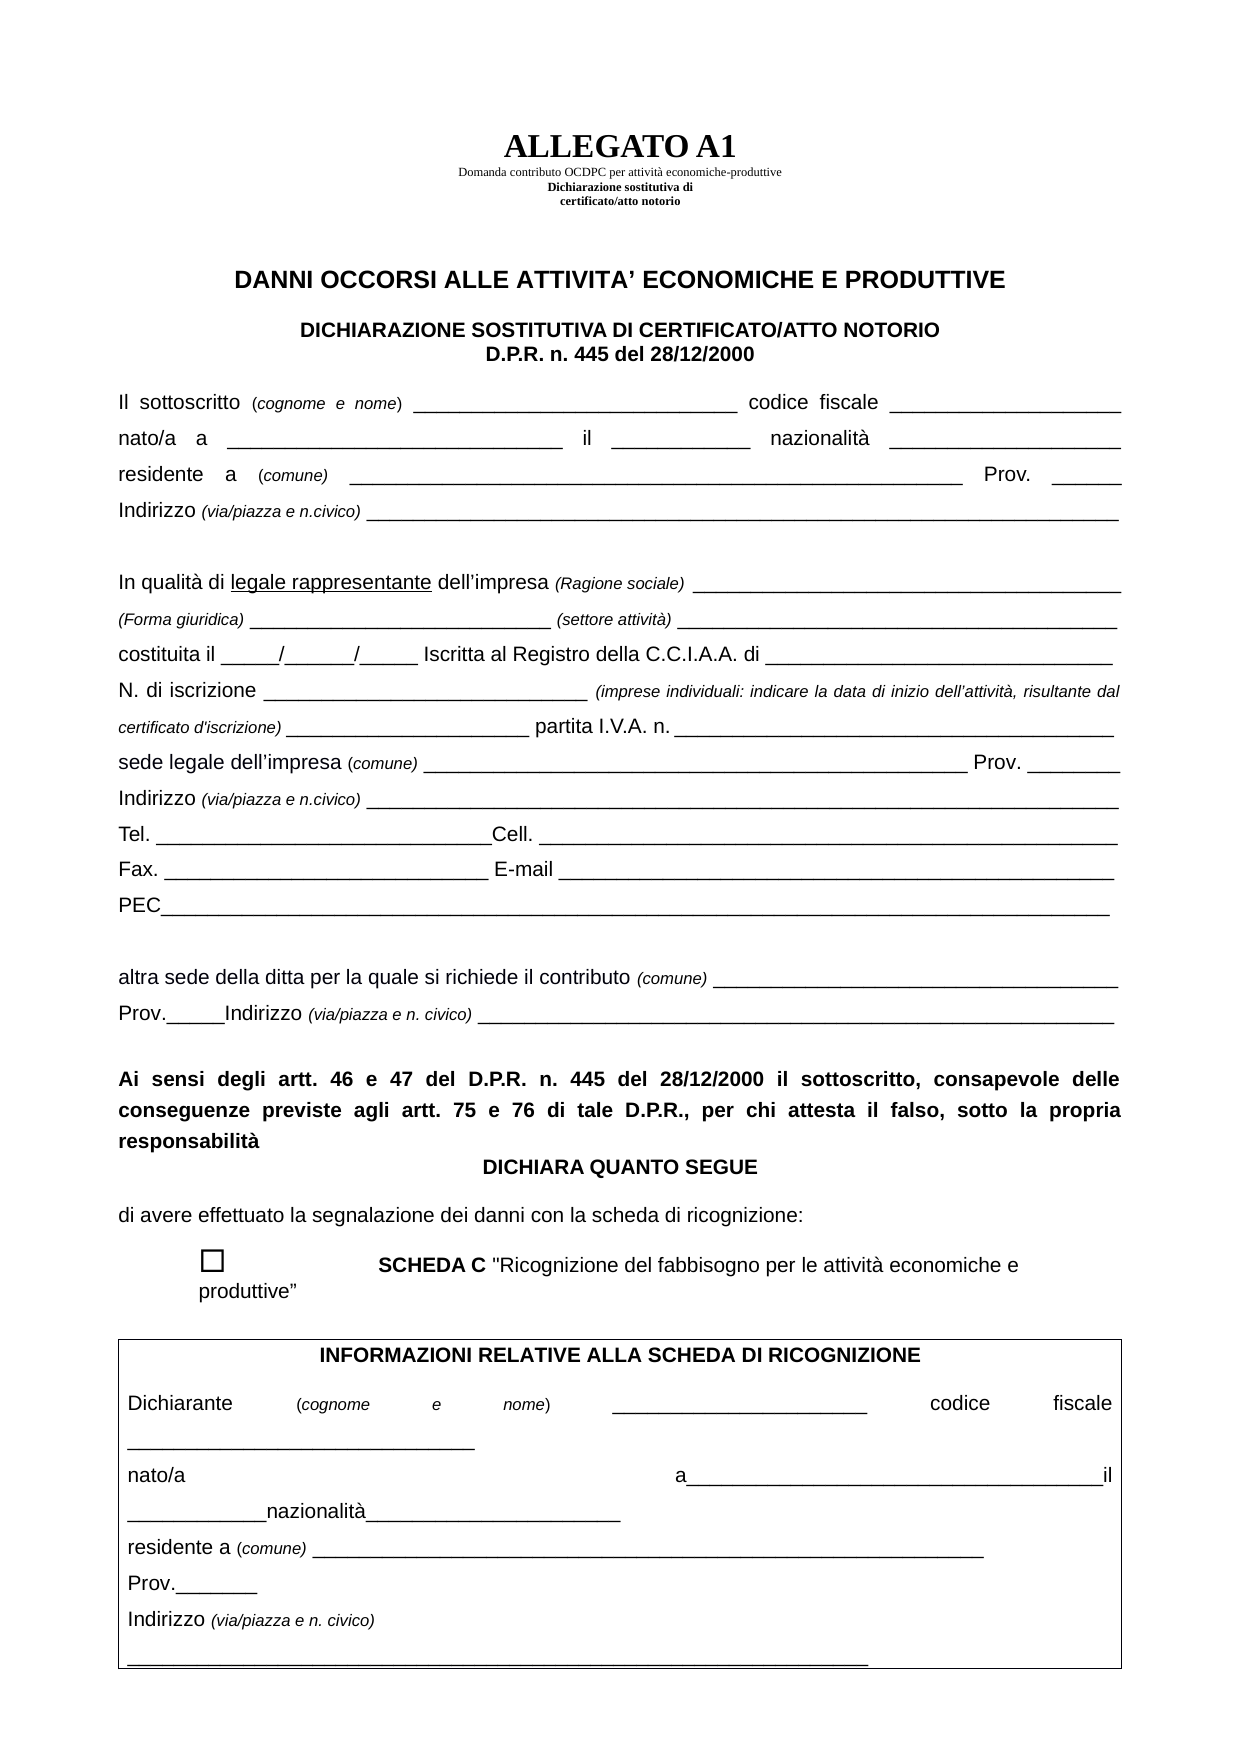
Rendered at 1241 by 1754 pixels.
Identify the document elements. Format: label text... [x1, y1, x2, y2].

text Il sottoscritto (cognome e nome) ____________________________ codice fiscale ____________________ nato/a a _____________________________ il ____________ nazionalità ____________________ residente a (comune) _____________________________________________________ Prov. ______ Indirizzo (via/piazza e n.civico) _________________________________________________________________ [118, 390, 1122, 522]
text In qualità di legale rappresentante dell’impresa (Ragione sociale) _____________________________________ [118, 570, 1122, 594]
text nato/a a____________________________________il ____________nazionalità______________________ [119, 1460, 1121, 1523]
text Indirizzo (via/piazza e n. civico) ________________________________________________________________ [119, 1603, 1121, 1668]
text Tel. _____________________________Cell. __________________________________________________ [118, 821, 1122, 845]
text N. di iscrizione ____________________________ (imprese individuali: indicare la data di inizio dell’attività, risultante dal certificato d'iscrizione) _____________________ partita I.V.A. n. ______________________________________ [118, 678, 1122, 737]
text Ai sensi degli artt. 46 e 47 del D.P.R. n. 445 del 28/12/2000 il sottoscritto, consapevole delle conseguenze previste agli artt. 75 e 76 di tale D.P.R., per chi attesta il falso, sotto la propria responsabilità [118, 1061, 1122, 1155]
text (Forma giuridica) __________________________ (settore attività) ______________________________________ [118, 606, 1122, 630]
text DICHIARA QUANTO SEGUE [118, 1155, 1122, 1179]
text DANNI OCCORSI ALLE ATTIVITA’ ECONOMICHE E PRODUTTIVE [118, 266, 1122, 294]
text residente a (comune) __________________________________________________________ Prov._______ [119, 1532, 1121, 1594]
list SCHEDA C "Ricognizione del fabbisogno per le attività economiche e produttive” [198, 1251, 1122, 1303]
text Indirizzo (via/piazza e n.civico) _________________________________________________________________ [118, 785, 1122, 809]
text DICHIARAZIONE SOSTITUTIVA DI CERTIFICATO/ATTO NOTORIO [118, 318, 1122, 342]
text Prov._____Indirizzo (via/piazza e n. civico) _______________________________________________________ [118, 1001, 1122, 1025]
text altra sede della ditta per la quale si richiede il contributo (comune) ___________________________________ [118, 965, 1122, 989]
text INFORMAZIONI RELATIVE ALLA SCHEDA DI RICOGNIZIONE [119, 1340, 1121, 1366]
text D.P.R. n. 445 del 28/12/2000 [118, 342, 1122, 366]
text costituita il _____/______/_____ Iscritta al Registro della C.C.I.A.A. di ______________________________ [118, 642, 1122, 666]
text Dichiarante (cognome e nome) ______________________ codice fiscale ______________________________ [119, 1388, 1121, 1451]
text di avere effettuato la segnalazione dei danni con la scheda di ricognizione: [118, 1203, 1122, 1227]
text PEC__________________________________________________________________________________ [118, 893, 1122, 917]
text Fax. ____________________________ E-mail ________________________________________________ [118, 857, 1122, 881]
text sede legale dell’impresa (comune) _______________________________________________ Prov. ________ [118, 749, 1122, 773]
